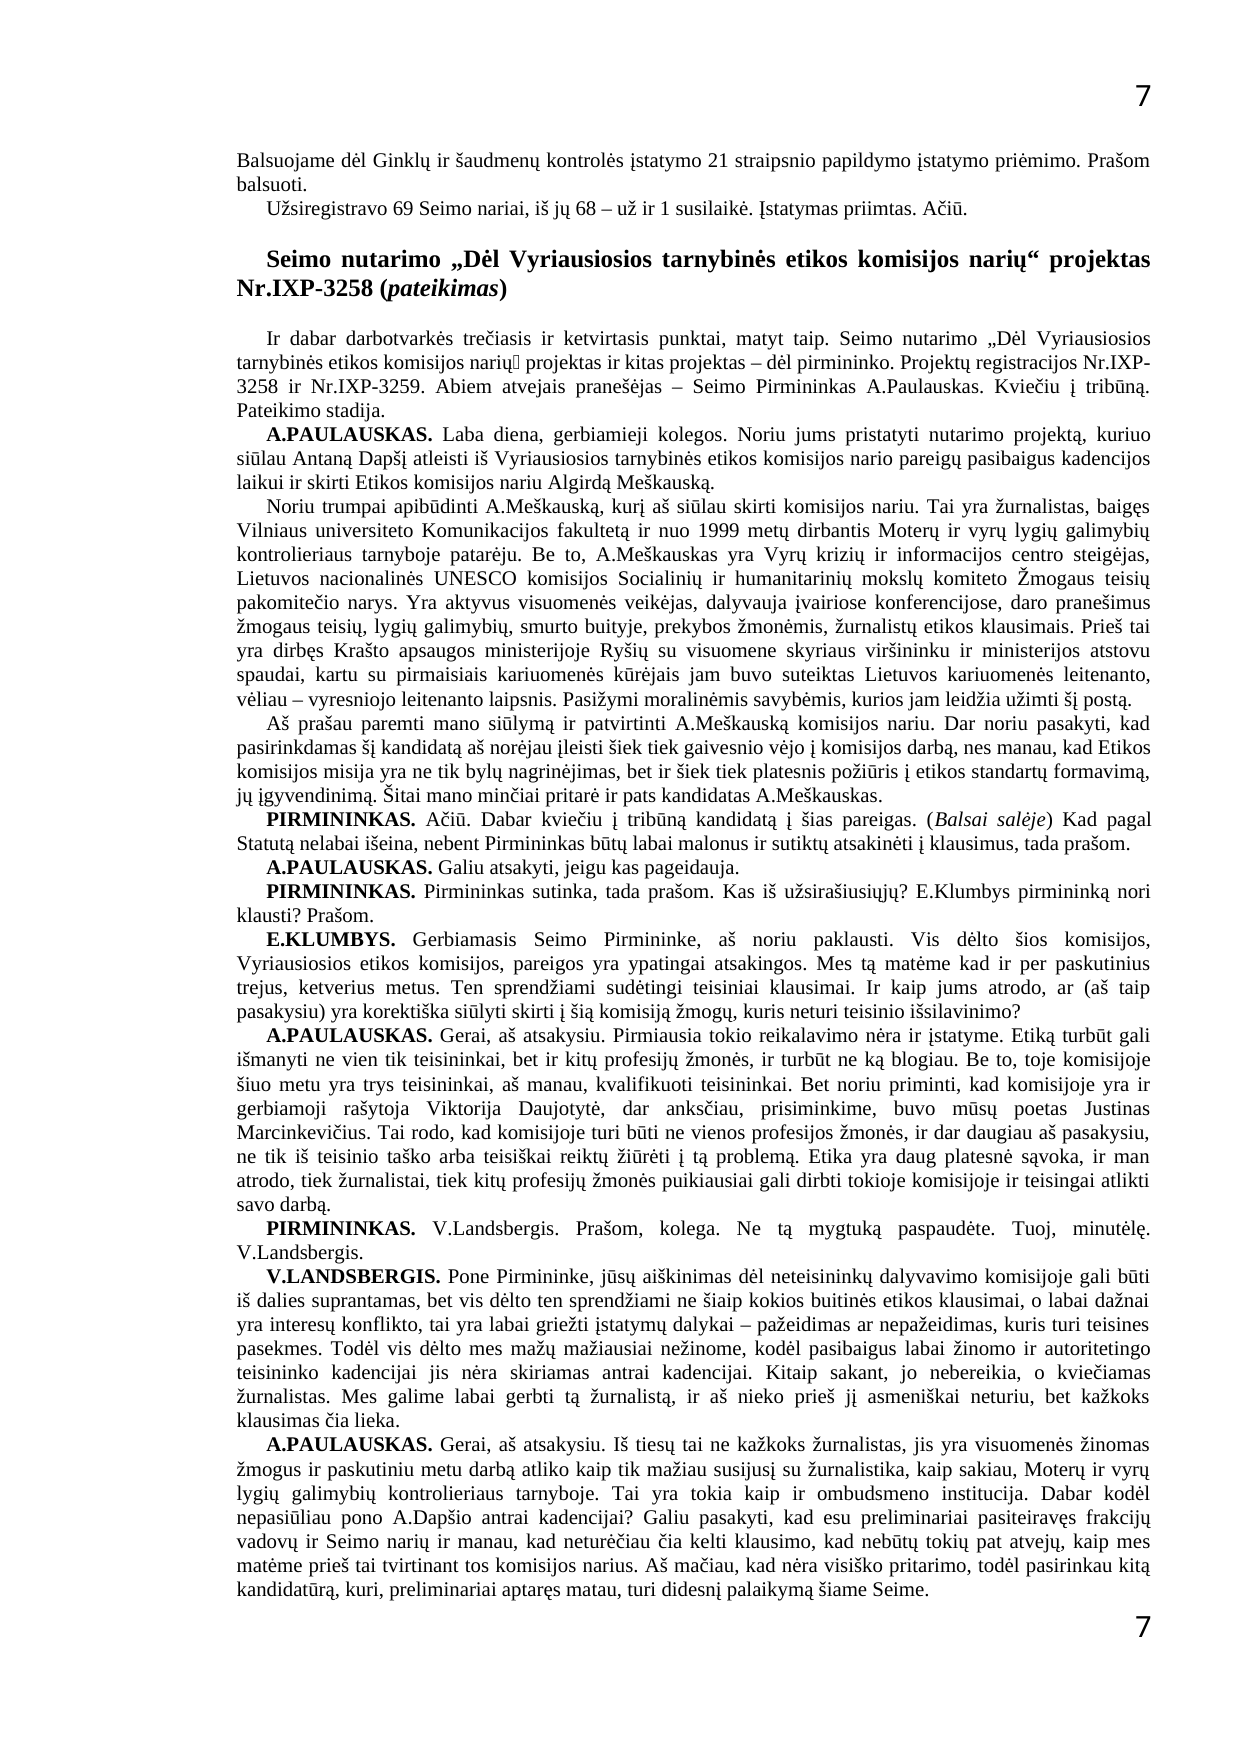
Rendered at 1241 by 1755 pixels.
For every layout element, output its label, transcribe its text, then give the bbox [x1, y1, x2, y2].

text A.PAULAUSKAS. Gerai, aš atsakysiu. Iš tiesų tai ne kažkoks žurnalistas, jis yra visuomenės žinomas žmogus ir paskutiniu metu darbą atliko kaip tik mažiau susijusį su žurnalistika, kaip sakiau, Moterų ir vyrų lygių galimybių kontrolieriaus tarnyboje. Tai yra tokia kaip ir ombudsmeno institucija. Dabar kodėl nepasiūliau pono A.Dapšio antrai kadencijai? Galiu pasakyti, kad esu preliminariai pasiteiravęs frakcijų vadovų ir Seimo narių ir manau, kad neturėčiau čia kelti klausimo, kad nebūtų tokių pat atvejų, kaip mes matėme prieš tai tvirtinant tos komisijos narius. Aš mačiau, kad nėra visiško pritarimo, todėl pasirinkau kitą kandidatūrą, kuri, preliminariai aptaręs matau, turi didesnį palaikymą šiame Seime. [236, 1432, 1152, 1601]
text Seimo nutarimo „Dėl Vyriausiosios tarnybinės etikos komisijos narių“ projektas Nr.IXP-3258 (pateikimas) [236, 244, 1152, 301]
text PIRMININKAS. Pirmininkas sutinka, tada prašom. Kas iš užsirašiusiųjų? E.Klumbys pirmininką nori klausti? Prašom. [236, 879, 1152, 927]
text PIRMININKAS. Ačiū. Dabar kviečiu į tribūną kandidatą į šias pareigas. (Balsai salėje) Kad pagal Statutą nelabai išeina, nebent Pirmininkas būtų labai malonus ir sutiktų atsakinėti į klausimus, tada prašom. [236, 807, 1152, 855]
text Užsiregistravo 69 Seimo nariai, iš jų 68 – už ir 1 susilaikė. Įstatymas priimtas. Ačiū. [236, 196, 1152, 220]
text PIRMININKAS. V.Landsbergis. Prašom, kolega. Ne tą mygtuką paspaudėte. Tuoj, minutėlę. V.Landsbergis. [236, 1216, 1152, 1264]
text E.KLUMBYS. Gerbiamasis Seimo Pirmininke, aš noriu paklausti. Vis dėlto šios komisijos, Vyriausiosios etikos komisijos, pareigos yra ypatingai atsakingos. Mes tą matėme kad ir per paskutinius trejus, ketverius metus. Ten sprendžiami sudėtingi teisiniai klausimai. Ir kaip jums atrodo, ar (aš taip pasakysiu) yra korektiška siūlyti skirti į šią komisiją žmogų, kuris neturi teisinio išsilavinimo? [236, 927, 1152, 1023]
text A.PAULAUSKAS. Gerai, aš atsakysiu. Pirmiausia tokio reikalavimo nėra ir įstatyme. Etiką turbūt gali išmanyti ne vien tik teisininkai, bet ir kitų profesijų žmonės, ir turbūt ne ką blogiau. Be to, toje komisijoje šiuo metu yra trys teisininkai, aš manau, kvalifikuoti teisininkai. Bet noriu priminti, kad komisijoje yra ir gerbiamoji rašytoja Viktorija Daujotytė, dar anksčiau, prisiminkime, buvo mūsų poetas Justinas Marcinkevičius. Tai rodo, kad komisijoje turi būti ne vienos profesijos žmonės, ir dar daugiau aš pasakysiu, ne tik iš teisinio taško arba teisiškai reiktų žiūrėti į tą problemą. Etika yra daug platesnė sąvoka, ir man atrodo, tiek žurnalistai, tiek kitų profesijų žmonės puikiausiai gali dirbti tokioje komisijoje ir teisingai atlikti savo darbą. [236, 1023, 1152, 1216]
text A.PAULAUSKAS. Laba diena, gerbiamieji kolegos. Noriu jums pristatyti nutarimo projektą, kuriuo siūlau Antaną Dapšį atleisti iš Vyriausiosios tarnybinės etikos komisijos nario pareigų pasibaigus kadencijos laikui ir skirti Etikos komisijos nariu Algirdą Meškauską. [236, 422, 1152, 494]
text A.PAULAUSKAS. Galiu atsakyti, jeigu kas pageidauja. [236, 855, 1152, 879]
text V.LANDSBERGIS. Pone Pirmininke, jūsų aiškinimas dėl neteisininkų dalyvavimo komisijoje gali būti iš dalies suprantamas, bet vis dėlto ten sprendžiami ne šiaip kokios buitinės etikos klausimai, o labai dažnai yra interesų konflikto, tai yra labai griežti įstatymų dalykai – pažeidimas ar nepažeidimas, kuris turi teisines pasekmes. Todėl vis dėlto mes mažų mažiausiai nežinome, kodėl pasibaigus labai žinomo ir autoritetingo teisininko kadencijai jis nėra skiriamas antrai kadencijai. Kitaip sakant, jo nebereikia, o kviečiamas žurnalistas. Mes galime labai gerbti tą žurnalistą, ir aš nieko prieš jį asmeniškai neturiu, bet kažkoks klausimas čia lieka. [236, 1264, 1152, 1432]
text Aš prašau paremti mano siūlymą ir patvirtinti A.Meškauską komisijos nariu. Dar noriu pasakyti, kad pasirinkdamas šį kandidatą aš norėjau įleisti šiek tiek gaivesnio vėjo į komisijos darbą, nes manau, kad Etikos komisijos misija yra ne tik bylų nagrinėjimas, bet ir šiek tiek platesnis požiūris į etikos standartų formavimą, jų įgyvendinimą. Šitai mano minčiai pritarė ir pats kandidatas A.Meškauskas. [236, 711, 1152, 807]
text Noriu trumpai apibūdinti A.Meškauską, kurį aš siūlau skirti komisijos nariu. Tai yra žurnalistas, baigęs Vilniaus universiteto Komunikacijos fakultetą ir nuo 1999 metų dirbantis Moterų ir vyrų lygių galimybių kontrolieriaus tarnyboje patarėju. Be to, A.Meškauskas yra Vyrų krizių ir informacijos centro steigėjas, Lietuvos nacionalinės UNESCO komisijos Socialinių ir humanitarinių mokslų komiteto Žmogaus teisių pakomitečio narys. Yra aktyvus visuomenės veikėjas, dalyvauja įvairiose konferencijose, daro pranešimus žmogaus teisių, lygių galimybių, smurto buityje, prekybos žmonėmis, žurnalistų etikos klausimais. Prieš tai yra dirbęs Krašto apsaugos ministerijoje Ryšių su visuomene skyriaus viršininku ir ministerijos atstovu spaudai, kartu su pirmaisiais kariuomenės kūrėjais jam buvo suteiktas Lietuvos kariuomenės leitenanto, vėliau – vyresniojo leitenanto laipsnis. Pasižymi moralinėmis savybėmis, kurios jam leidžia užimti šį postą. [236, 494, 1152, 711]
text Balsuojame dėl Ginklų ir šaudmenų kontrolės įstatymo 21 straipsnio papildymo įstatymo priėmimo. Prašom balsuoti. [236, 148, 1152, 196]
text Ir dabar darbotvarkės trečiasis ir ketvirtasis punktai, matyt taip. Seimo nutarimo „Dėl Vyriausiosios tarnybinės etikos komisijos narių projektas ir kitas projektas – dėl pirmininko. Projektų registracijos Nr.IXP-3258 ir Nr.IXP-3259. Abiem atvejais pranešėjas – Seimo Pirmininkas A.Paulauskas. Kviečiu į tribūną. Pateikimo stadija. [236, 326, 1152, 422]
